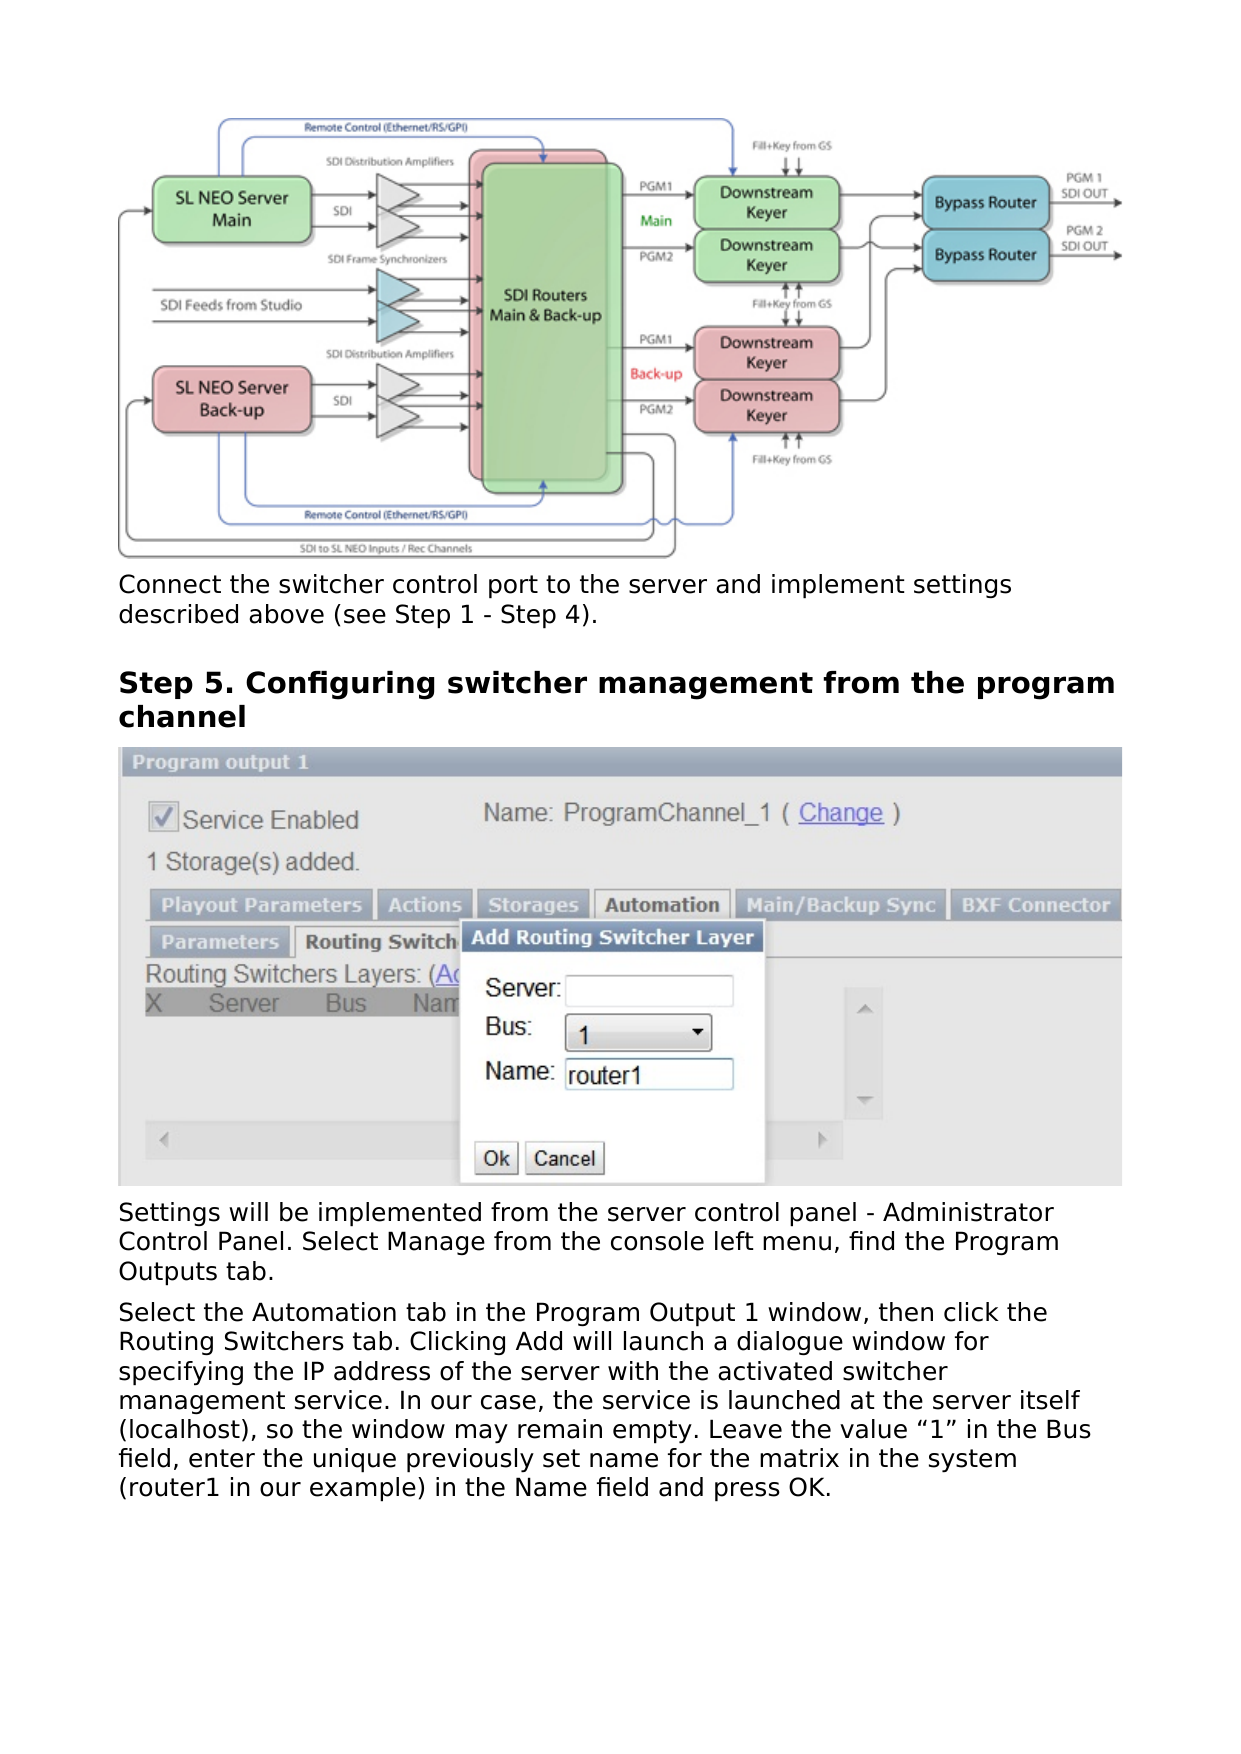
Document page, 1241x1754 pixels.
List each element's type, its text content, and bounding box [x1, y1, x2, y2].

text Connect the switcher control port to the server and implement settings described above (see Step 1 - Step 4). [118, 571, 1122, 629]
text Settings will be implemented from the server control panel - Administrator Control Panel. Select Manage from the console left menu, find the Program Outputs tab. [118, 1198, 1122, 1286]
picture [118, 747, 1123, 1186]
subtitle Step 5. Configuring switcher management from the program channel [118, 667, 1122, 734]
picture [118, 118, 1123, 559]
text Select the Automation tab in the Program Output 1 window, then click the Routing Switchers tab. Clicking Add will launch a dialogue window for specifying the IP address of the server with the activated switcher management service. In our case, the service is launched at the server itself (localhost), so the window may remain empty. Leave the value “1” in the Bus field, enter the unique previously set name for the matrix in the system (router1 in our example) in the Name field and press OK. [118, 1298, 1122, 1503]
